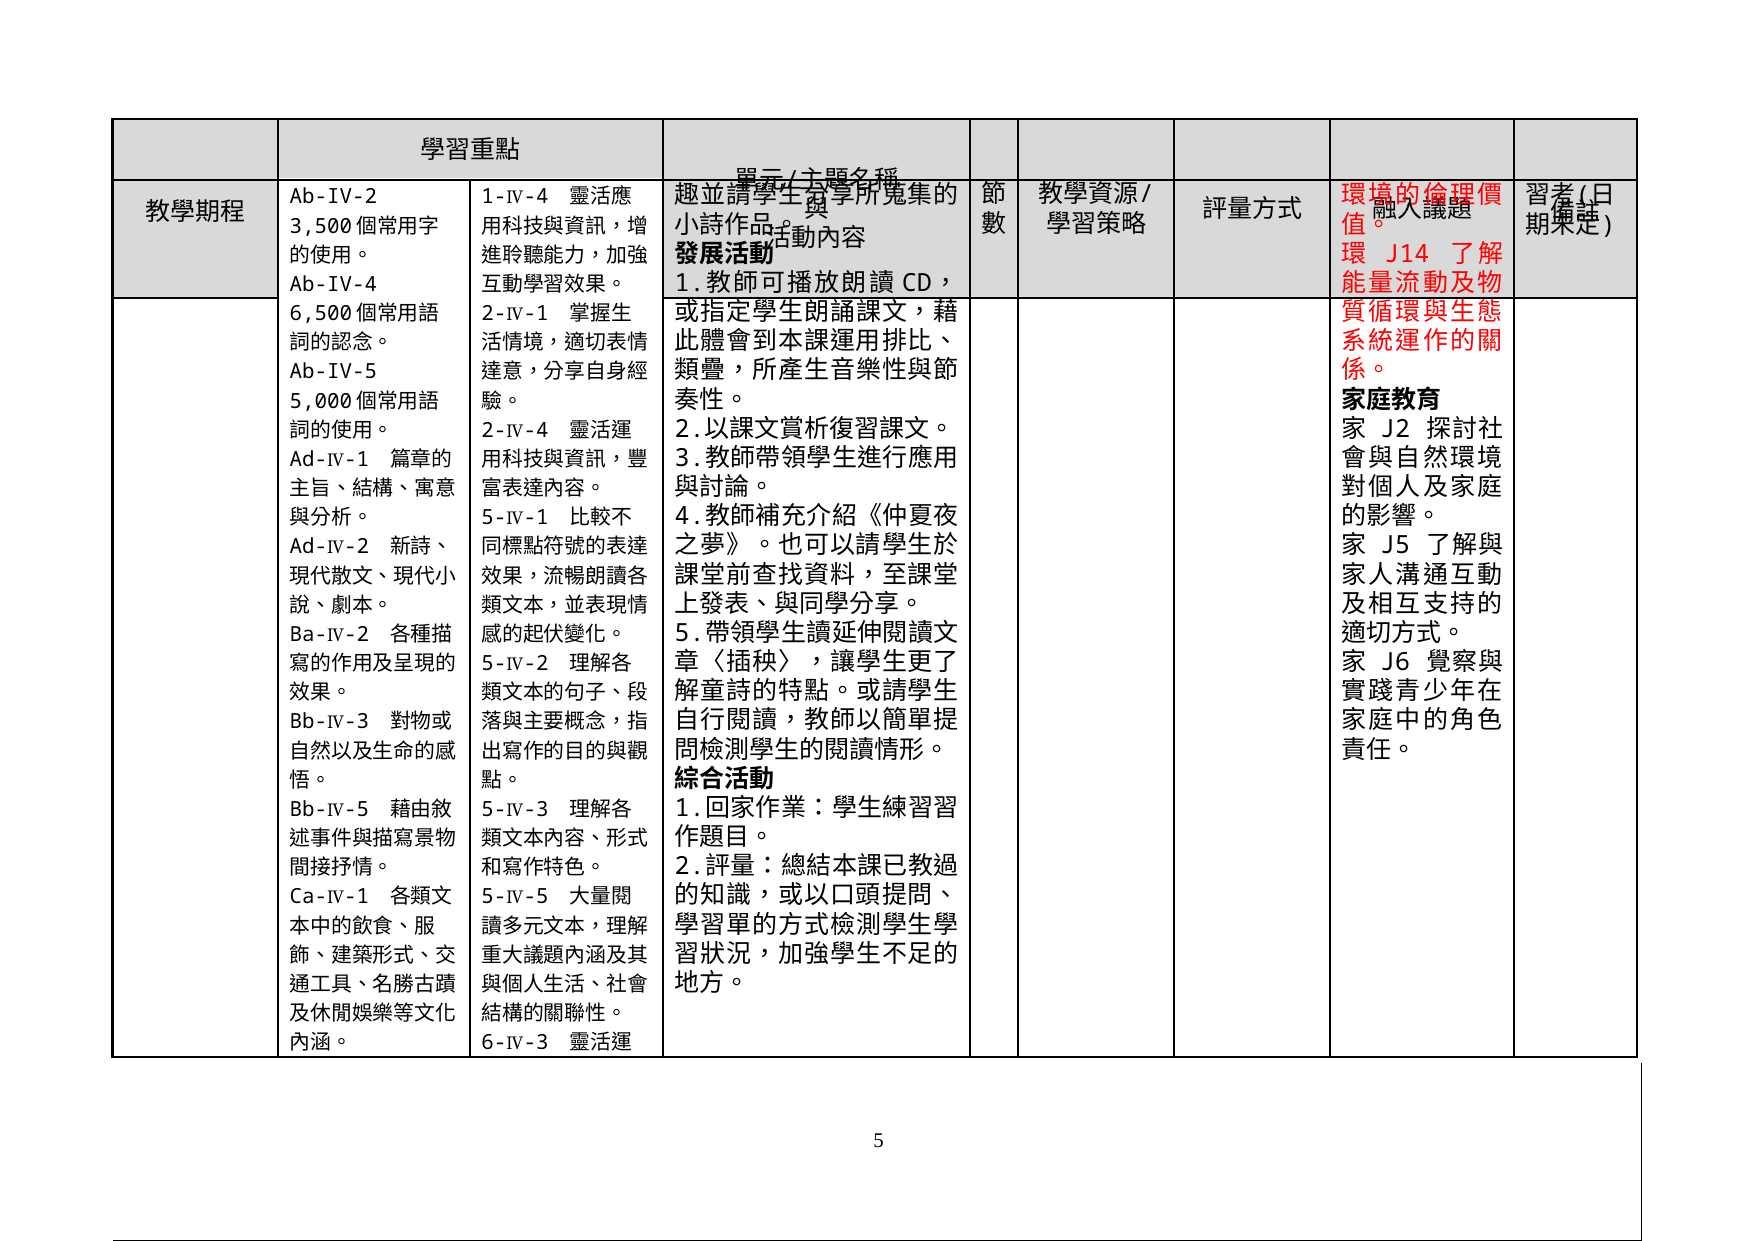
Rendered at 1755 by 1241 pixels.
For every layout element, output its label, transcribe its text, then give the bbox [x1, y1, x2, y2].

table_cell 第二週 9/6~9/12 [114, 299, 277, 1056]
table_cell 5 [971, 299, 1017, 1056]
table_cell 9/11補9/20(一)課程 九年級複習考(日期未定) [1515, 299, 1636, 1056]
table_cell 1-Ⅳ-4 靈活應用科技與資訊，增進聆聽能力，加強互動學習效果。 2-Ⅳ-1 掌握生活情境，適切表情達意，分享自身經驗。 2-Ⅳ-4 靈活運用科技與資訊，豐富表達內容。 5-Ⅳ-1 比較不同標點符號的表達效果，流暢朗讀各類文本，並表現情感的起伏變化。 5-Ⅳ-2 理解各類文本的句子、段落與主要概念，指出寫作的目的與觀點。 5-Ⅳ-3 理解各類文本內容、形式和寫作特色。 5-Ⅳ-5 大量閱讀多元文本，理解重大議題內涵及其與個人生活、社會結構的關聯性。 6-Ⅳ-3 靈活運 [471, 181, 662, 1056]
table_header 節數 [971, 120, 1017, 179]
table_cell Ab-IV-2 3,500個常用字的使用。 Ab-IV-4 6,500個常用語詞的認念。 Ab-IV-5 5,000個常用語詞的使用。 Ad-Ⅳ-1 篇章的主旨、結構、寓意與分析。 Ad-Ⅳ-2 新詩、現代散文、現代小說、劇本。 Ba-Ⅳ-2 各種描寫的作用及呈現的效果。 Bb-Ⅳ-3 對物或自然以及生命的感悟。 Bb-Ⅳ-5 藉由敘述事件與描寫景物間接抒情。 Ca-Ⅳ-1 各類文本中的飲食、服飾、建築形式、交通工具、名勝古蹟及休閒娛樂等文化內涵。 [279, 181, 469, 1056]
table_cell 1.教學ppt 2.學習單 3.影音資料 4.網路資料 [1019, 181, 1173, 297]
table_cell 環境教育 環 J3 經由環境美學與自然文學了解自然環境的倫理價值。 環 J14 了解能量流動及物質循環與生態系統運作的關係。 家庭教育 家 J2 探討社會與自然環境對個人及家庭的影響。 家 J5 了解與家人溝通互動及相互支持的適切方式。 家 J6 覺察與實踐青少年在家庭中的角色責任。 [1331, 181, 1513, 297]
table_header 學習重點 [279, 120, 662, 178]
table_cell 1.實作評量 2.口頭評量 3.自我評量 4.作業評量 [1175, 181, 1329, 297]
table_header [1331, 120, 1513, 179]
table_header [1638, 118, 1736, 178]
table_cell 第一課夏夜 準備活動 進行小詩猜謎有獎徵答，引起學生對新詩創作的興趣並請學生分享所蒐集的小詩作品。 發展活動 1.教師可播放朗讀CD，或指定學生朗誦課文，藉此體會到本課運用排比、類疊，所產生音樂性與節奏性。 2.以課文賞析復習課文。 3.教師帶領學生進行應用與討論。 4.教師補充介紹《仲夏夜之夢》。也可以請學生於課堂前查找資料，至課堂上發表、與同學分享。 5.帶領學生讀延伸閱讀文章〈插秧〉，讓學生更了解童詩的特點。或請學生自行閱讀，教師以簡單提問檢測學生的閱讀情形。 綜合活動 1.回家作業：學生練習習作題目。 2.評量：總結本課已教過的知識，或以口頭提問、學習單的方式檢測學生學習狀況，加強學生不足的地方。 [664, 181, 969, 297]
table_cell 1.實作評量 2.口頭評量 3.自我評量 4.作業評量 [1175, 299, 1329, 1056]
table_header [1515, 120, 1636, 179]
table_header [114, 120, 277, 179]
table_cell 1.教學ppt 2.學習單 3.影音資料 4.網路資料 [1019, 299, 1173, 1056]
table_cell 第二週 9/6~9/12 [114, 181, 277, 297]
table_cell 5 [971, 181, 1017, 297]
table_cell 9/11補9/20(一)課程 九年級複習考(日期未定) [1515, 181, 1636, 297]
table_header [1175, 120, 1329, 179]
table_header 教學資源/學習策略 [1019, 120, 1173, 179]
table_cell [1638, 179, 1736, 1056]
table_cell 環境教育 環 J3 經由環境美學與自然文學了解自然環境的倫理價值。 環 J14 了解能量流動及物質循環與生態系統運作的關係。 家庭教育 家 J2 探討社會與自然環境對個人及家庭的影響。 家 J5 了解與家人溝通互動及相互支持的適切方式。 家 J6 覺察與實踐青少年在家庭中的角色責任。 [1331, 299, 1513, 1056]
table_cell 第一課夏夜 準備活動 進行小詩猜謎有獎徵答，引起學生對新詩創作的興趣並請學生分享所蒐集的小詩作品。 發展活動 1.教師可播放朗讀CD，或指定學生朗誦課文，藉此體會到本課運用排比、類疊，所產生音樂性與節奏性。 2.以課文賞析復習課文。 3.教師帶領學生進行應用與討論。 4.教師補充介紹《仲夏夜之夢》。也可以請學生於課堂前查找資料，至課堂上發表、與同學分享。 5.帶領學生讀延伸閱讀文章〈插秧〉，讓學生更了解童詩的特點。或請學生自行閱讀，教師以簡單提問檢測學生的閱讀情形。 綜合活動 1.回家作業：學生練習習作題目。 2.評量：總結本課已教過的知識，或以口頭提問、學習單的方式檢測學生學習狀況，加強學生不足的地方。 [664, 299, 969, 1056]
table_header 單元/主題名稱 與 活動內容 [664, 120, 969, 179]
